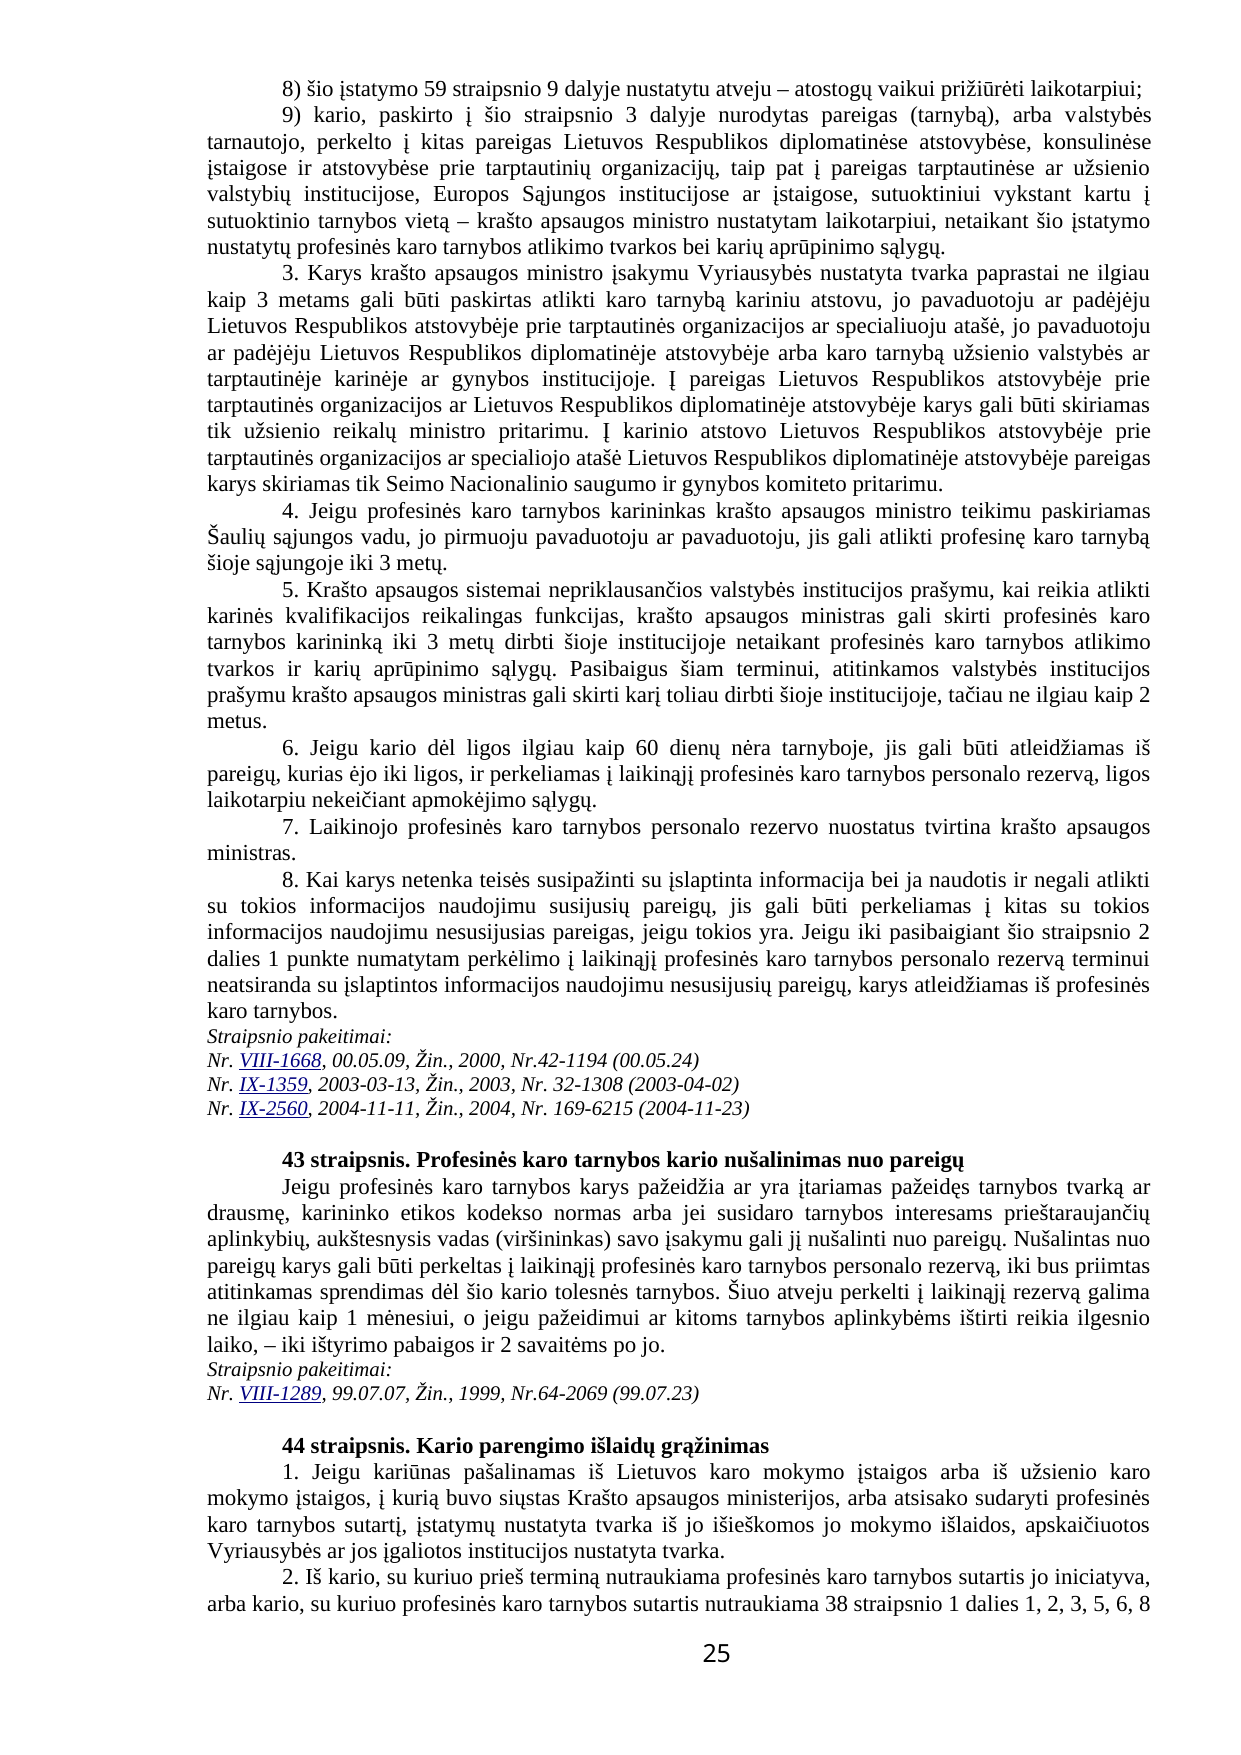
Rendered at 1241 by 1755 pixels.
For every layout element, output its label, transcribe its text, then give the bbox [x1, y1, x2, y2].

text Nr. IX-1359, 2003-03-13, Žin., 2003, Nr. 32-1308 (2003-04-02) [207, 1072, 1152, 1096]
text 4. Jeigu profesinės karo tarnybos karininkas krašto apsaugos ministro teikimu paskiriamas Šaulių sąjungos vadu, jo pirmuoju pavaduotoju ar pavaduotoju, jis gali atlikti profesinę karo tarnybą šioje sąjungoje iki 3 metų. [207, 497, 1152, 576]
text Nr. VIII-1668, 00.05.09, Žin., 2000, Nr.42-1194 (00.05.24) [207, 1048, 1152, 1072]
text 6. Jeigu kario dėl ligos ilgiau kaip 60 dienų nėra tarnyboje, jis gali būti atleidžiamas iš pareigų, kurias ėjo iki ligos, ir perkeliamas į laikinąjį profesinės karo tarnybos personalo rezervą, ligos laikotarpiu nekeičiant apmokėjimo sąlygų. [207, 734, 1152, 813]
text 8) šio įstatymo 59 straipsnio 9 dalyje nustatytu atveju – atostogų vaikui prižiūrėti laikotarpiui; [207, 75, 1152, 101]
text 8. Kai karys netenka teisės susipažinti su įslaptinta informacija bei ja naudotis ir negali atlikti su tokios informacijos naudojimu susijusių pareigų, jis gali būti perkeliamas į kitas su tokios informacijos naudojimu nesusijusias pareigas, jeigu tokios yra. Jeigu iki pasibaigiant šio straipsnio 2 dalies 1 punkte numatytam perkėlimo į laikinąjį profesinės karo tarnybos personalo rezervą terminui neatsiranda su įslaptintos informacijos naudojimu nesusijusių pareigų, karys atleidžiamas iš profesinės karo tarnybos. [207, 866, 1152, 1024]
text Straipsnio pakeitimai: [207, 1357, 1152, 1381]
text 2. Iš kario, su kuriuo prieš terminą nutraukiama profesinės karo tarnybos sutartis jo iniciatyva, arba kario, su kuriuo profesinės karo tarnybos sutartis nutraukiama 38 straipsnio 1 dalies 1, 2, 3, 5, 6, 8 [207, 1563, 1152, 1616]
text 1. Jeigu kariūnas pašalinamas iš Lietuvos karo mokymo įstaigos arba iš užsienio karo mokymo įstaigos, į kurią buvo siųstas Krašto apsaugos ministerijos, arba atsisako sudaryti profesinės karo tarnybos sutartį, įstatymų nustatyta tvarka iš jo išieškomos jo mokymo išlaidos, apskaičiuotos Vyriausybės ar jos įgaliotos institucijos nustatyta tvarka. [207, 1458, 1152, 1563]
text 44 straipsnis. Kario parengimo išlaidų grąžinimas [207, 1432, 1152, 1458]
text Nr. IX-2560, 2004-11-11, Žin., 2004, Nr. 169-6215 (2004-11-23) [207, 1096, 1152, 1120]
text 9) kario, paskirto į šio straipsnio 3 dalyje nurodytas pareigas (tarnybą), arba valstybės tarnautojo, perkelto į kitas pareigas Lietuvos Respublikos diplomatinėse atstovybėse, konsulinėse įstaigose ir atstovybėse prie tarptautinių organizacijų, taip pat į pareigas tarptautinėse ar užsienio valstybių institucijose, Europos Sąjungos institucijose ar įstaigose, sutuoktiniui vykstant kartu į sutuoktinio tarnybos vietą – krašto apsaugos ministro nustatytam laikotarpiui, netaikant šio įstatymo nustatytų profesinės karo tarnybos atlikimo tvarkos bei karių aprūpinimo sąlygų. [207, 101, 1152, 259]
text 43 straipsnis. Profesinės karo tarnybos kario nušalinimas nuo pareigų [207, 1146, 1152, 1173]
text 5. Krašto apsaugos sistemai nepriklausančios valstybės institucijos prašymu, kai reikia atlikti karinės kvalifikacijos reikalingas funkcijas, krašto apsaugos ministras gali skirti profesinės karo tarnybos karininką iki 3 metų dirbti šioje institucijoje netaikant profesinės karo tarnybos atlikimo tvarkos ir karių aprūpinimo sąlygų. Pasibaigus šiam terminui, atitinkamos valstybės institucijos prašymu krašto apsaugos ministras gali skirti karį toliau dirbti šioje institucijoje, tačiau ne ilgiau kaip 2 metus. [207, 576, 1152, 734]
text Straipsnio pakeitimai: [207, 1024, 1152, 1048]
text Nr. VIII-1289, 99.07.07, Žin., 1999, Nr.64-2069 (99.07.23) [207, 1381, 1152, 1405]
text 3. Karys krašto apsaugos ministro įsakymu Vyriausybės nustatyta tvarka paprastai ne ilgiau kaip 3 metams gali būti paskirtas atlikti karo tarnybą kariniu atstovu, jo pavaduotoju ar padėjėju Lietuvos Respublikos atstovybėje prie tarptautinės organizacijos ar specialiuoju atašė, jo pavaduotoju ar padėjėju Lietuvos Respublikos diplomatinėje atstovybėje arba karo tarnybą užsienio valstybės ar tarptautinėje karinėje ar gynybos institucijoje. Į pareigas Lietuvos Respublikos atstovybėje prie tarptautinės organizacijos ar Lietuvos Respublikos diplomatinėje atstovybėje karys gali būti skiriamas tik užsienio reikalų ministro pritarimu. Į karinio atstovo Lietuvos Respublikos atstovybėje prie tarptautinės organizacijos ar specialiojo atašė Lietuvos Respublikos diplomatinėje atstovybėje pareigas karys skiriamas tik Seimo Nacionalinio saugumo ir gynybos komiteto pritarimu. [207, 259, 1152, 497]
text Jeigu profesinės karo tarnybos karys pažeidžia ar yra įtariamas pažeidęs tarnybos tvarką ar drausmę, karininko etikos kodekso normas arba jei susidaro tarnybos interesams prieštaraujančių aplinkybių, aukštesnysis vadas (viršininkas) savo įsakymu gali jį nušalinti nuo pareigų. Nušalintas nuo pareigų karys gali būti perkeltas į laikinąjį profesinės karo tarnybos personalo rezervą, iki bus priimtas atitinkamas sprendimas dėl šio kario tolesnės tarnybos. Šiuo atveju perkelti į laikinąjį rezervą galima ne ilgiau kaip 1 mėnesiui, o jeigu pažeidimui ar kitoms tarnybos aplinkybėms ištirti reikia ilgesnio laiko, – iki ištyrimo pabaigos ir 2 savaitėms po jo. [207, 1173, 1152, 1357]
text 7. Laikinojo profesinės karo tarnybos personalo rezervo nuostatus tvirtina krašto apsaugos ministras. [207, 813, 1152, 866]
